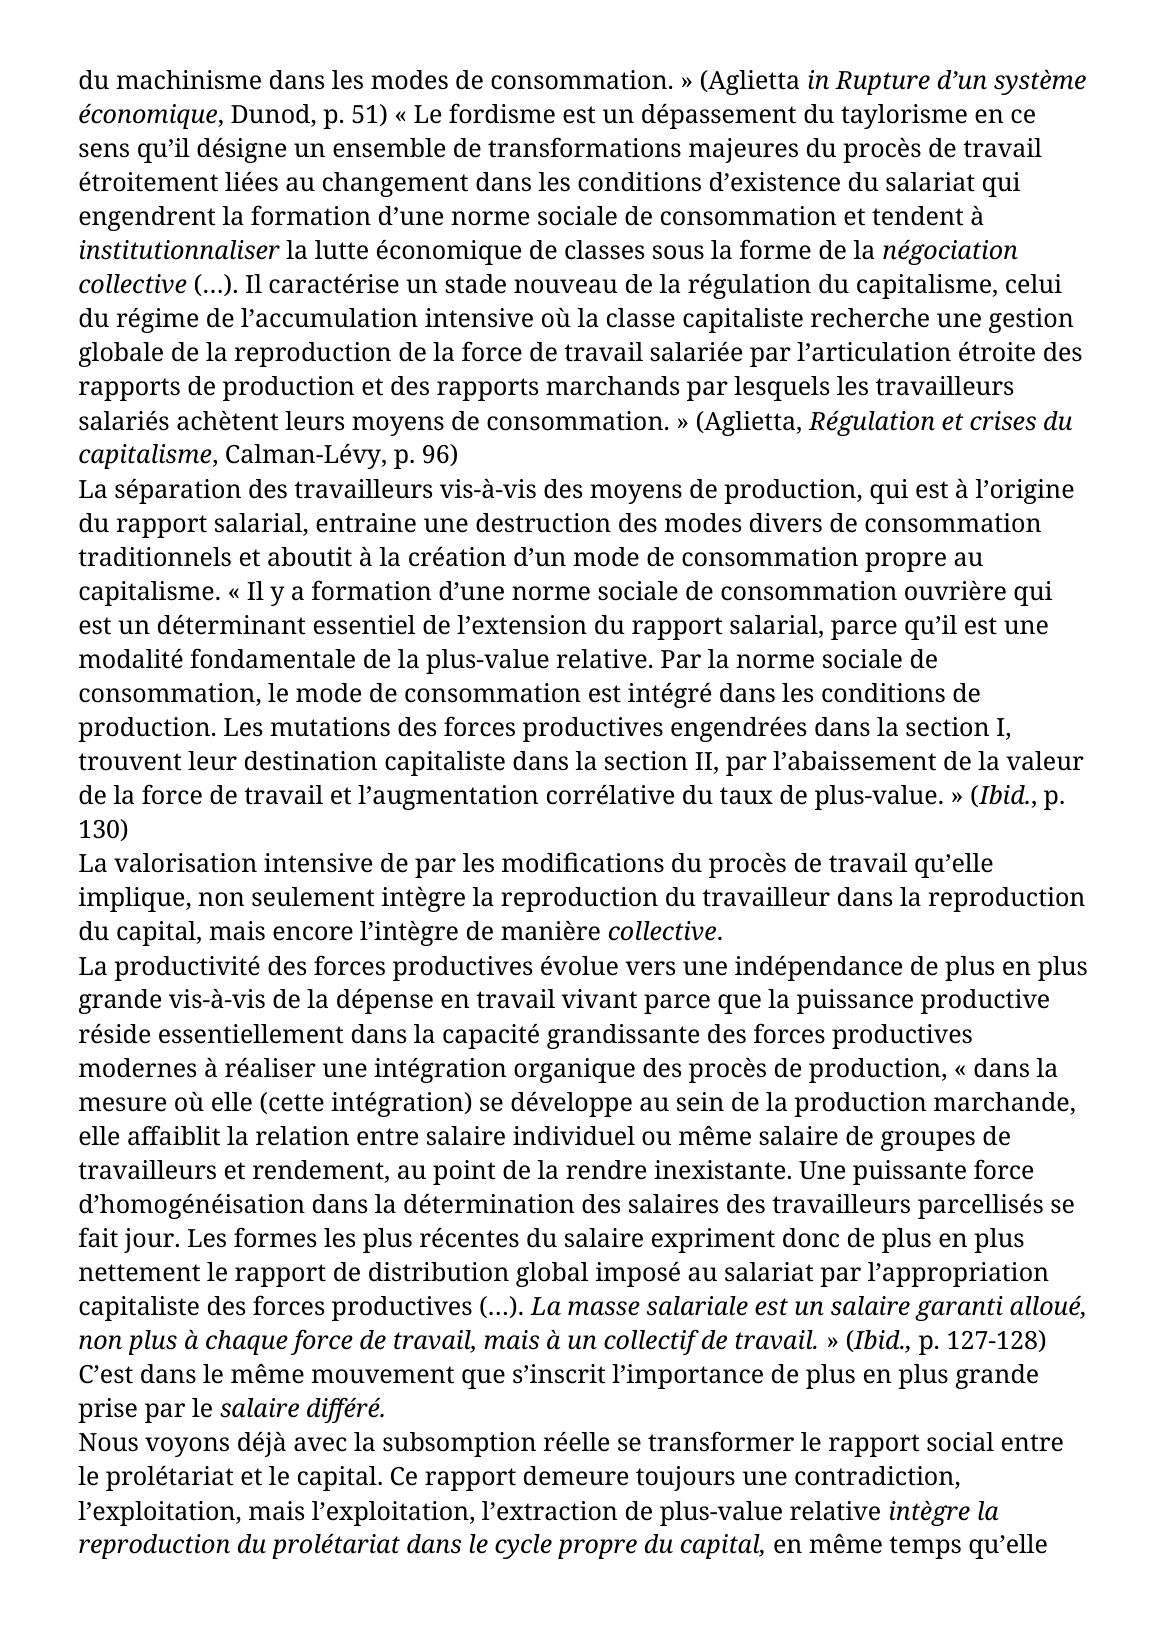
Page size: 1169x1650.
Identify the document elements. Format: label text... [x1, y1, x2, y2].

text La productivité des forces productives évolue vers une indépendance de plus en plus grande vis-à-vis de la dépense en travail vivant parce que la puissance productive réside essentiellement dans la capacité grandissante des forces productives modernes à réaliser une intégration organique des procès de production, « dans la mesure où elle (cette intégration) se développe au sein de la production marchande, elle affaiblit la relation entre salaire individuel ou même salaire de groupes de travailleurs et rendement, au point de la rendre inexistante. Une puissante force d’homogénéisation dans la détermination des salaires des travailleurs parcellisés se fait jour. Les formes les plus récentes du salaire expriment donc de plus en plus nettement le rapport de distribution global imposé au salariat par l’appropriation capitaliste des forces productives (…). La masse salariale est un salaire garanti alloué, non plus à chaque force de travail, mais à un collectif de travail. » (Ibid., p. 127-128) C’est dans le même mouvement que s’inscrit l’importance de plus en plus grande prise par le salaire différé. [78, 948, 1091, 1425]
text La séparation des travailleurs vis-à-vis des moyens de production, qui est à l’origine du rapport salarial, entraine une destruction des modes divers de consommation traditionnels et aboutit à la création d’un mode de consommation propre au capitalisme. « Il y a formation d’une norme sociale de consommation ouvrière qui est un déterminant essentiel de l’extension du rapport salarial, parce qu’il est une modalité fondamentale de la plus-value relative. Par la norme sociale de consommation, le mode de consommation est intégré dans les conditions de production. Les mutations des forces productives engendrées dans la section I, trouvent leur destination capitaliste dans la section II, par l’abaissement de la valeur de la force de travail et l’augmentation corrélative du taux de plus-value. » (Ibid., p. 130) [78, 471, 1091, 846]
text La valorisation intensive de par les modifications du procès de travail qu’elle implique, non seulement intègre la reproduction du travailleur dans la reproduction du capital, mais encore l’intègre de manière collective. [723, 846, 1091, 948]
text Les économistes appellent « fordisme » cette concomitance de la défense de la condition prolétarienne, de l’intégration de la reproduction de la force de travail, de l’évolution du procès de travail : « le fordisme est l’application des principes du taylorisme à toutes les espèces du procès de travail et la généralisation de la logique du machinisme dans les modes de consommation. » (Aglietta in Rupture d’un système économique, Dunod, p. 51) « Le fordisme est un dépassement du taylorisme en ce sens qu’il désigne un ensemble de transformations majeures du procès de travail étroitement liées au changement dans les conditions d’existence du salariat qui engendrent la formation d’une norme sociale de consommation et tendent à institutionnaliser la lutte économique de classes sous la forme de la négociation collective (…). Il caractérise un stade nouveau de la régulation du capitalisme, celui du régime de l’accumulation intensive où la classe capitaliste recherche une gestion globale de la reproduction de la force de travail salariée par l’articulation étroite des rapports de production et des rapports marchands par lesquels les travailleurs salariés achètent leurs moyens de consommation. » (Aglietta, Régulation et crises du capitalisme, Calman-Lévy, p. 96) [78, 62, 1091, 471]
text Nous voyons déjà avec la subsomption réelle se transformer le rapport social entre le prolétariat et le capital. Ce rapport demeure toujours une contradiction, l’exploitation, mais l’exploitation, l’extraction de plus-value relative intègre la reproduction du prolétariat dans le cycle propre du capital, en même temps qu’elle intègre par là même, la défense de la condition prolétarienne comme moment de la reproduction des rapports sociaux capitalistes. La domination du travail par le capital n’est plus seulement formelle en tant que contrainte au surtravail, mais réelle en ce qu’elle intègre la reproduction du prolétariat. [961, 1425, 1091, 1561]
